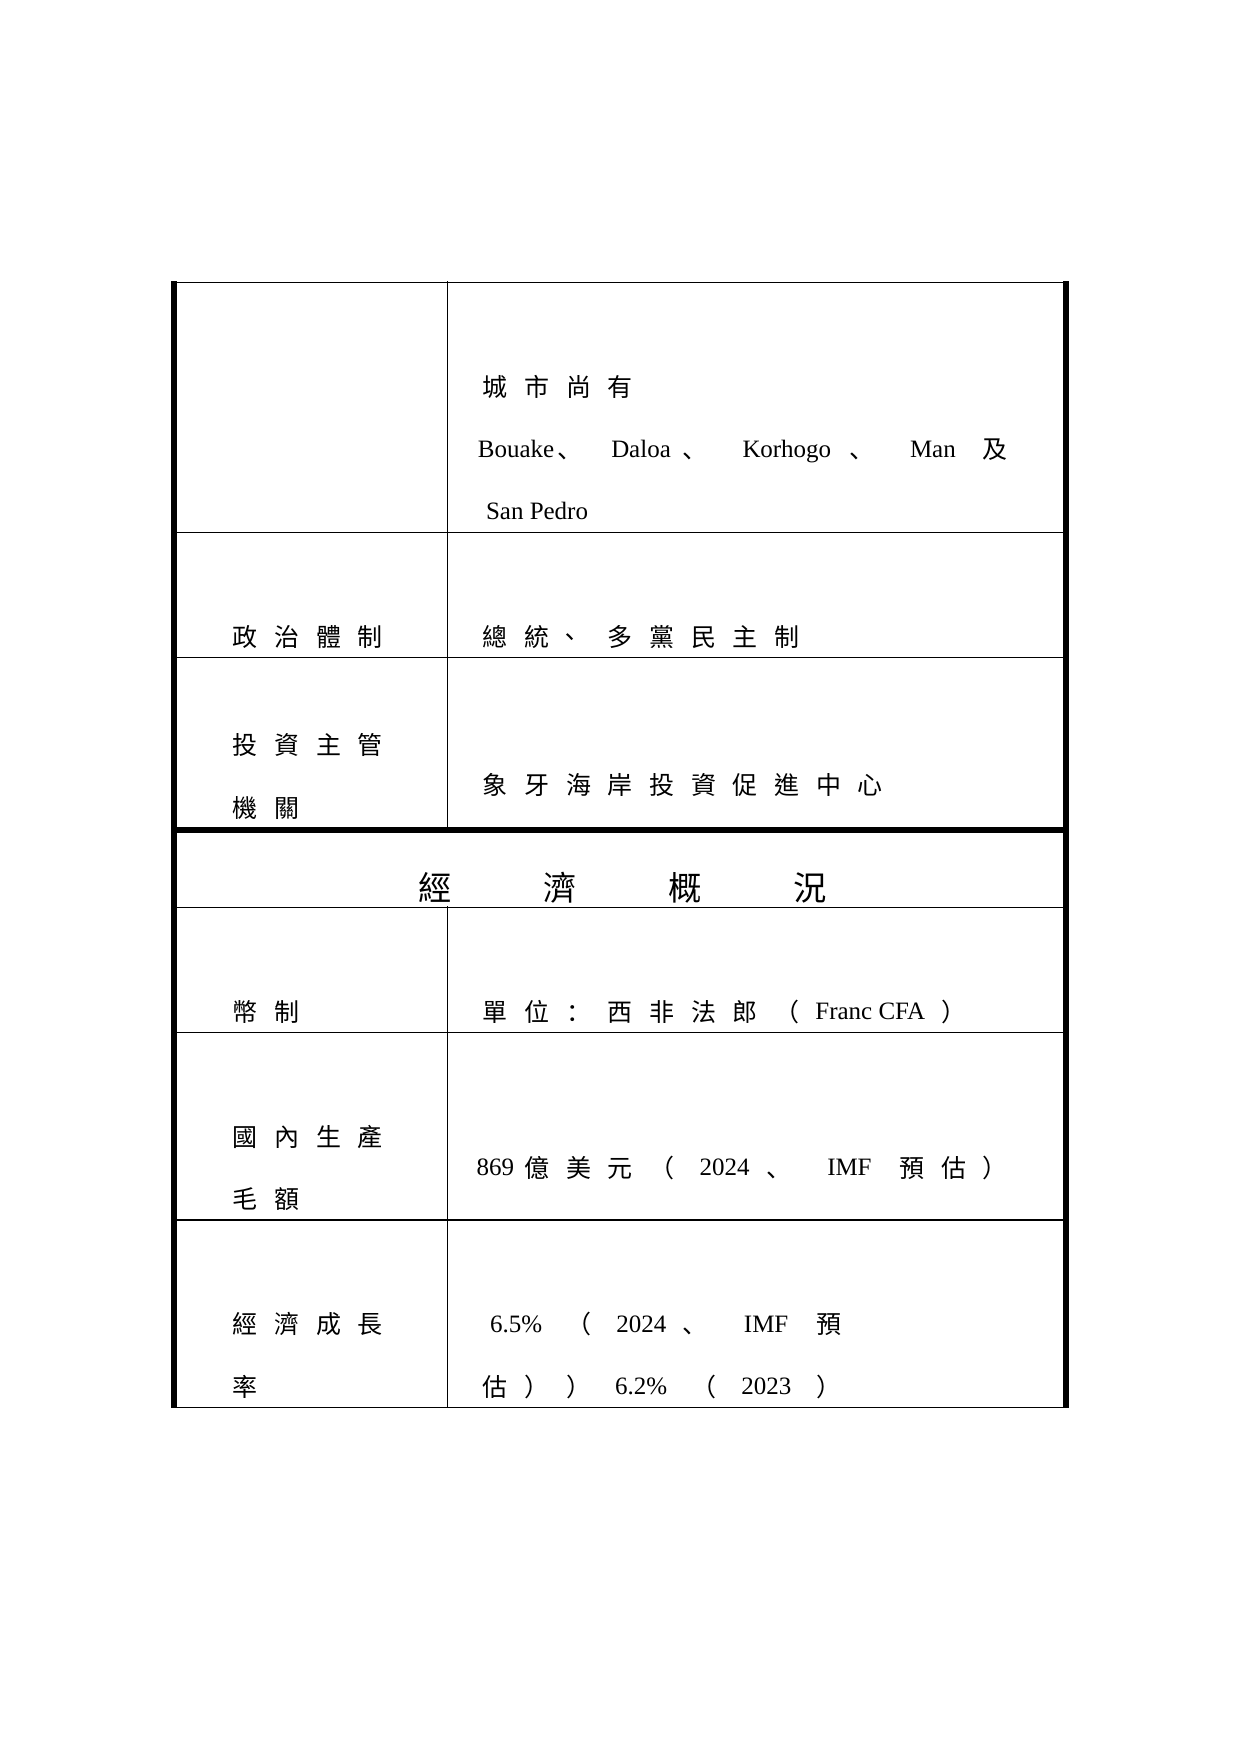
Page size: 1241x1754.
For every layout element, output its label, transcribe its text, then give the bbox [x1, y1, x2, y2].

table_cell 單位：西非法郎（Franc CFA） [448, 908, 1063, 1031]
table_cell [177, 283, 447, 531]
table_cell 6.5%（2024、IMF預估））6.2%（2023） [448, 1221, 1063, 1406]
table_cell 城市尚有Bouake、Daloa、Korhogo、Man及San Pedro [448, 283, 1063, 531]
table_cell 經濟成長率 [177, 1221, 447, 1406]
table_cell 政治體制 [177, 533, 447, 656]
table_cell 國內生產毛額 [177, 1033, 447, 1219]
table_cell 投資主管機關 [177, 658, 447, 827]
table_cell 總統、多黨民主制 [448, 533, 1063, 656]
table_cell 幣制 [177, 908, 447, 1031]
table_cell 象牙海岸投資促進中心 [448, 658, 1063, 827]
table_cell 869億美元（2024、IMF預估） [448, 1033, 1063, 1219]
table_cell 經 濟 概 況 [177, 833, 1063, 906]
